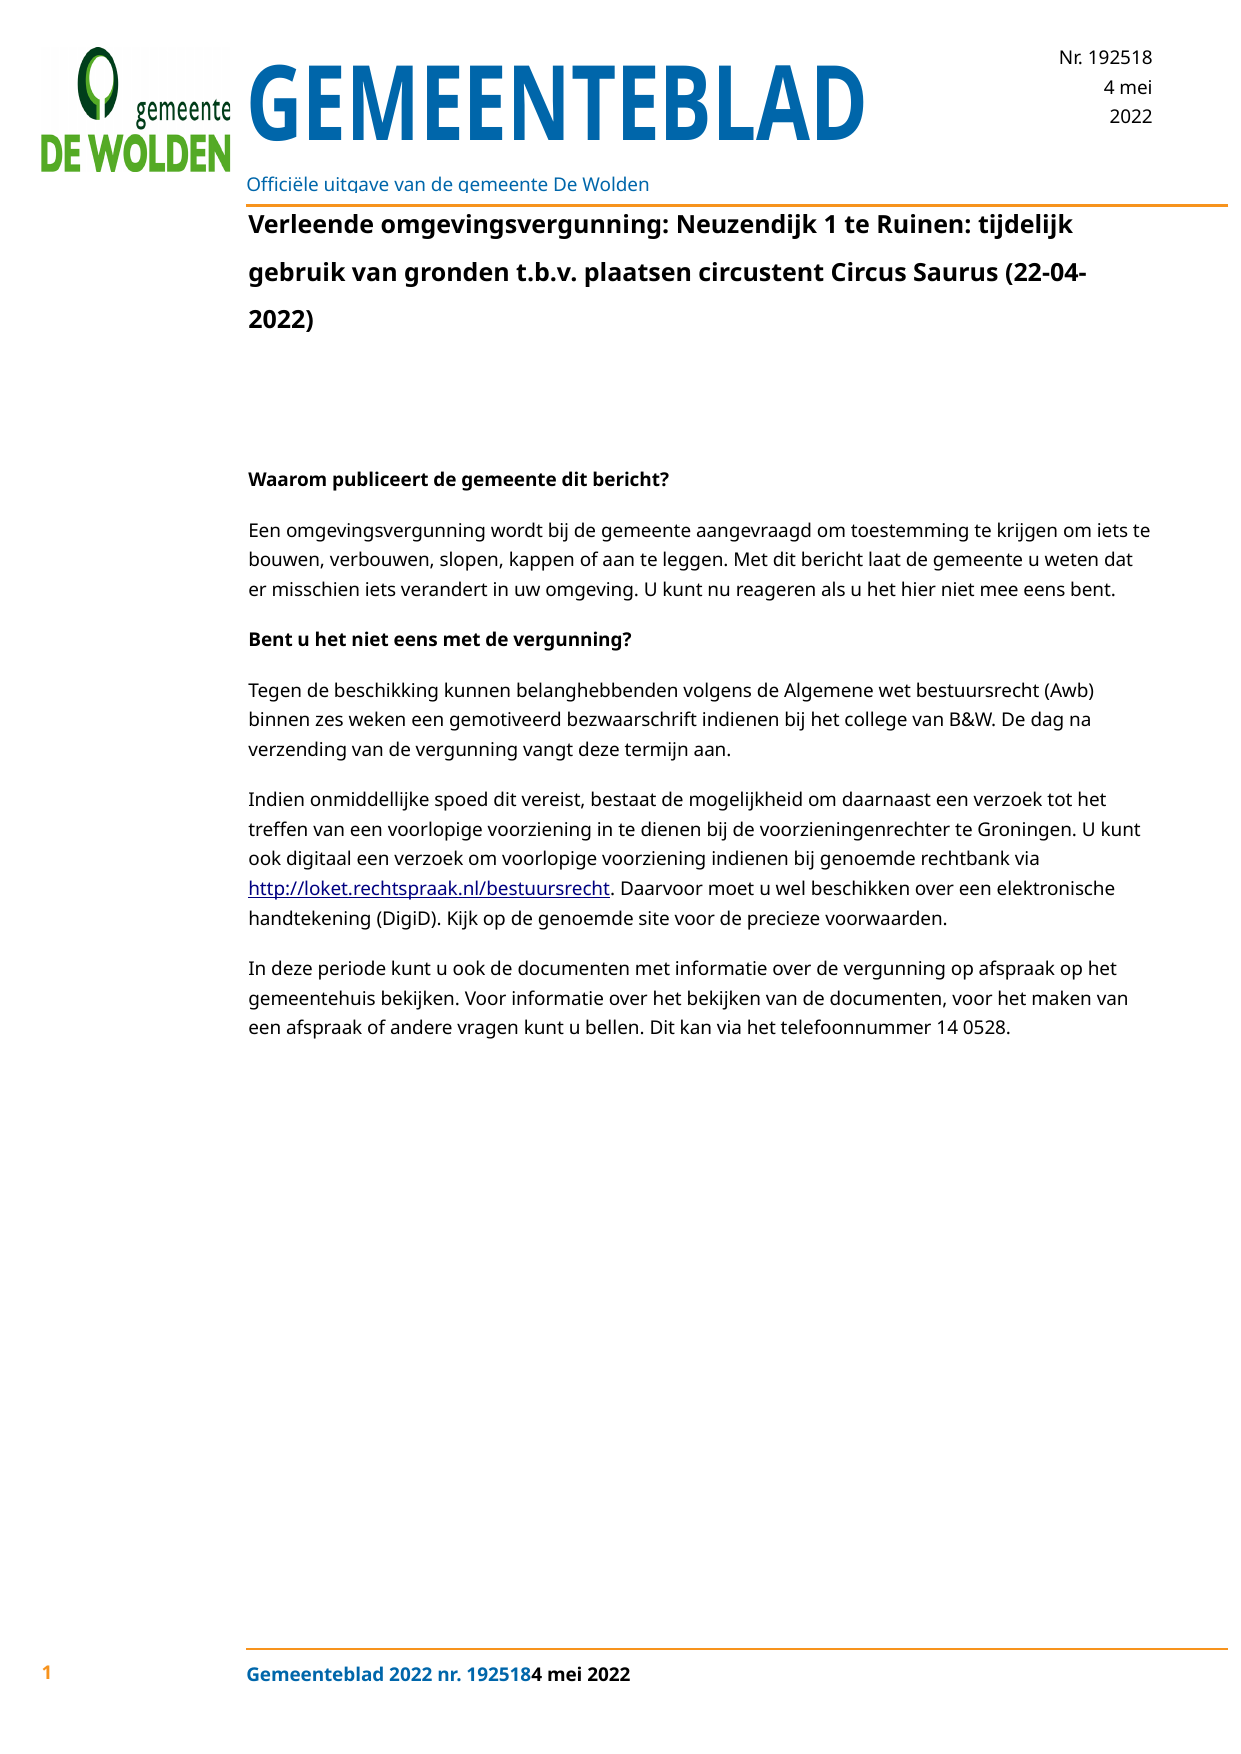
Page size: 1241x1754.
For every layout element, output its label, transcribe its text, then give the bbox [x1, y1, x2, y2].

text Tegen de beschikking kunnen belanghebbenden volgens de Algemene wet bestuursrecht (Awb) binnen zes weken een gemotiveerd bezwaarschrift indienen bij het college van B&W. De dag na verzending van de vergunning vangt deze termijn aan. [248, 677, 1152, 762]
text In deze periode kunt u ook de documenten met informatie over de vergunning op afspraak op het gemeentehuis bekijken. Voor informatie over het bekijken van de documenten, voor het maken van een afspraak of andere vragen kunt u bellen. Dit kan via het telefoonnummer 14 0528. [248, 955, 1152, 1040]
text Waarom publiceert de gemeente dit bericht? [248, 466, 1152, 492]
text Indien onmiddellijke spoed dit vereist, bestaat de mogelijkheid om daarnaast een verzoek tot het treffen van een voorlopige voorziening in te dienen bij de voorzieningenrechter te Groningen. U kunt ook digitaal een verzoek om voorlopige voorziening indienen bij genoemde rechtbank via http://loket.rechtspraak.nl/bestuursrecht. Daarvoor moet u wel beschikken over een elektronische handtekening (DigiD). Kijk op de genoemde site voor de precieze voorwaarden. [248, 786, 1152, 930]
picture [41, 47, 231, 172]
text Verleende omgevingsvergunning: Neuzendijk 1 te Ruinen: tijdelijk gebruik van gronden t.b.v. plaatsen circustent Circus Saurus (22-04-2022) [248, 207, 1152, 336]
text Bent u het niet eens met de vergunning? [248, 626, 1152, 652]
text Een omgevingsvergunning wordt bij de gemeente aangevraagd om toestemming te krijgen om iets te bouwen, verbouwen, slopen, kappen of aan te leggen. Met dit bericht laat de gemeente u weten dat er misschien iets verandert in uw omgeving. U kunt nu reageren als u het hier niet mee eens bent. [248, 517, 1152, 602]
